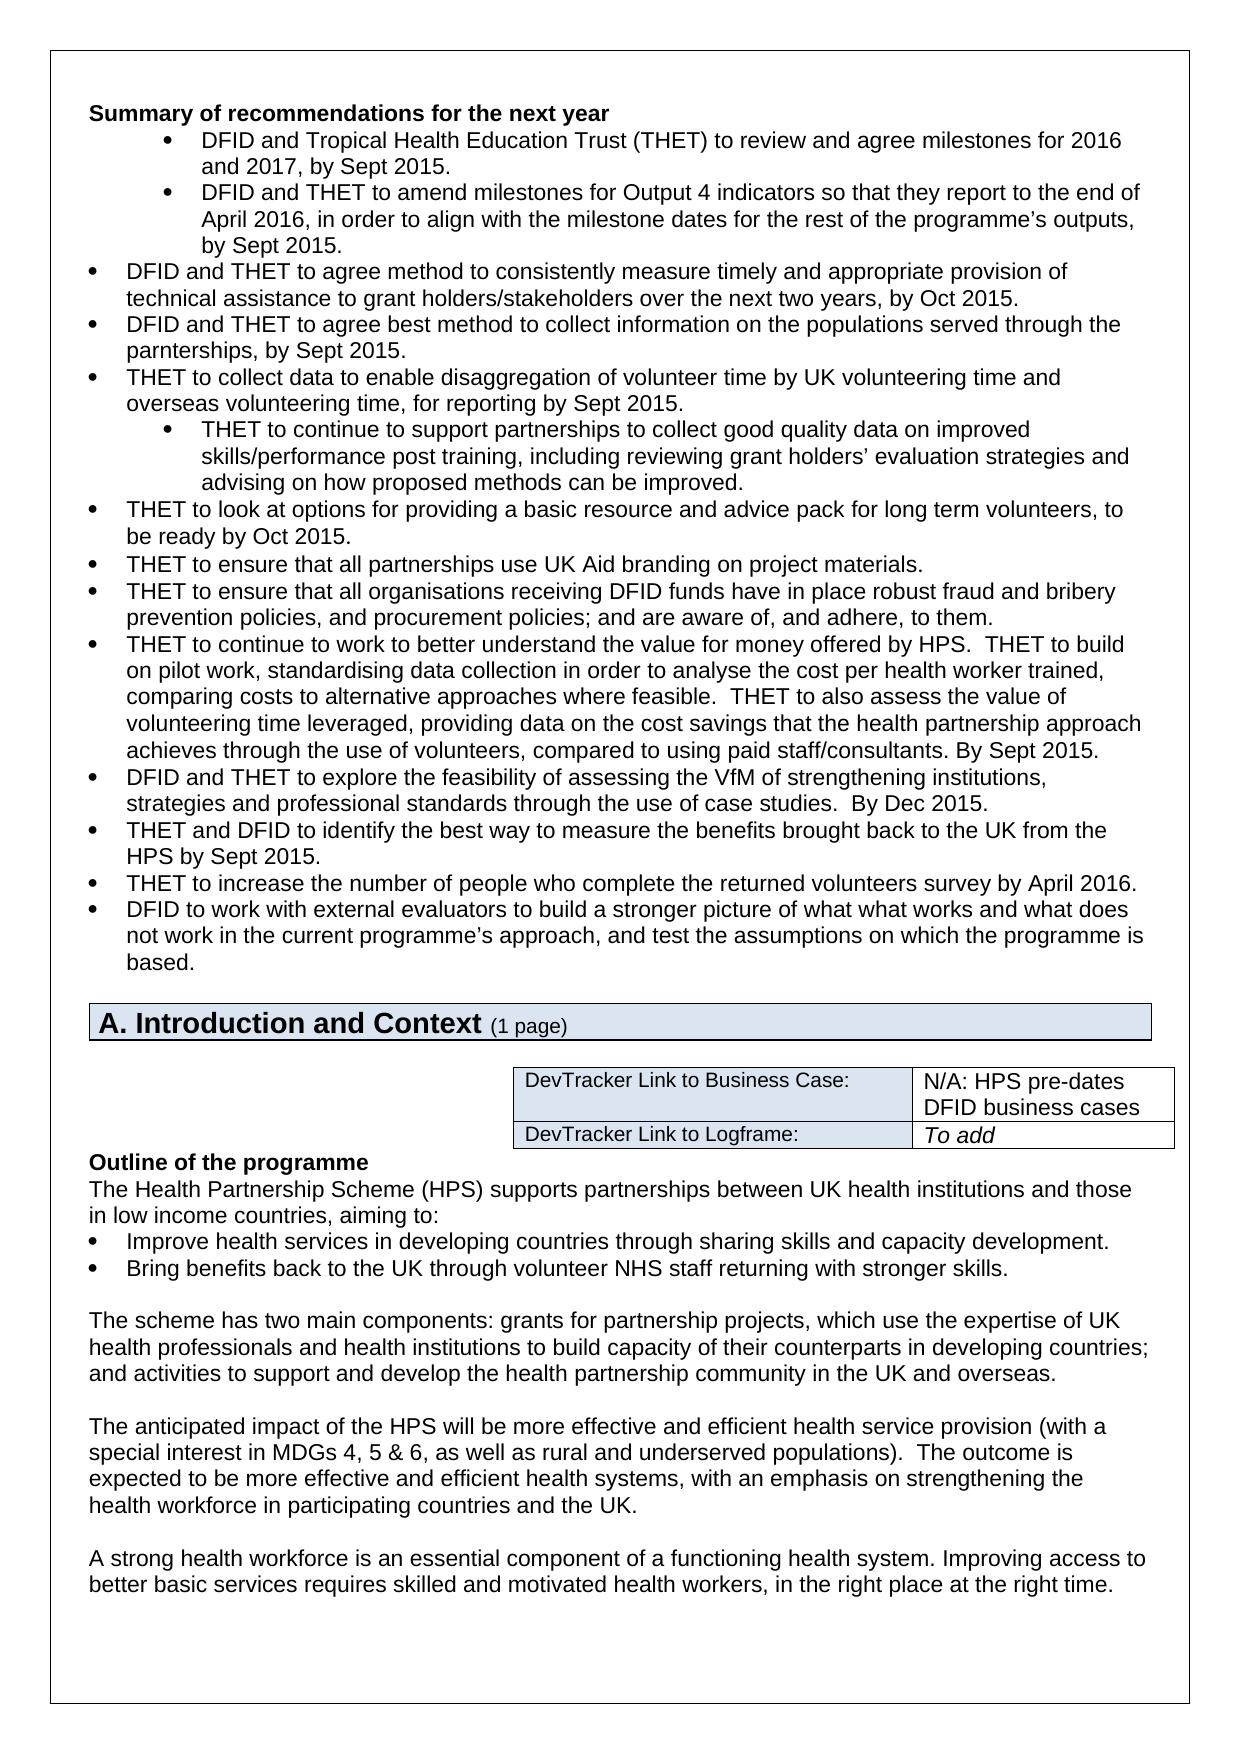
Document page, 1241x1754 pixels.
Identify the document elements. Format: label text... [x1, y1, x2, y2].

text The anticipated impact of the HPS will be more effective and efficient health service provision (with a special interest in MDGs 4, 5 & 6, as well as rural and underserved populations). The outcome is expected to be more effective and efficient health systems, with an emphasis on strengthening the health workforce in participating countries and the UK. [89, 1413, 1152, 1518]
table_header N/A: HPS pre-dates DFID business cases [913, 1068, 1174, 1121]
table_header DevTracker Link to Business Case: [514, 1068, 912, 1121]
list DFID and THET to explore the feasibility of assessing the VfM of strengthening institutions, strategies and professional standards through the use of case studies. By Dec 2015. [89, 764, 1152, 817]
list DFID to work with external evaluators to build a stronger picture of what what works and what does not work in the current programme’s approach, and test the assumptions on which the programme is based. [89, 896, 1152, 975]
text The Health Partnership Scheme (HPS) supports partnerships between UK health institutions and those in low income countries, aiming to: [89, 1176, 1152, 1228]
list THET and DFID to identify the best way to measure the benefits brought back to the UK from the HPS by Sept 2015. [89, 817, 1152, 869]
list THET to collect data to enable disaggregation of volunteer time by UK volunteering time and overseas volunteering time, for reporting by Sept 2015. [89, 364, 1152, 416]
list Bring benefits back to the UK through volunteer NHS staff returning with stronger skills. [89, 1254, 1152, 1281]
list THET to continue to work to better understand the value for money offered by HPS. THET to build on pilot work, standardising data collection in order to analyse the cost per health worker trained, comparing costs to alternative approaches where feasible. THET to also assess the value of volunteering time leveraged, providing data on the cost savings that the health partnership approach achieves through the use of volunteers, compared to using paid staff/consultants. By Sept 2015. [89, 631, 1152, 764]
list THET to ensure that all partnerships use UK Aid branding on project materials. [89, 550, 1152, 578]
list THET to ensure that all organisations receiving DFID funds have in place robust fraud and bribery prevention policies, and procurement policies; and are aware of, and adhere, to them. [89, 578, 1152, 631]
list DFID and THET to agree best method to collect information on the populations served through the parnterships, by Sept 2015. [89, 311, 1152, 364]
list DFID and Tropical Health Education Trust (THET) to review and agree milestones for 2016 and 2017, by Sept 2015. [164, 127, 1152, 179]
text A strong health workforce is an essential component of a functioning health system. Improving access to better basic services requires skilled and motivated health workers, in the right place at the right time. [89, 1544, 1152, 1597]
list THET to increase the number of people who complete the returned volunteers survey by April 2016. [89, 869, 1152, 896]
list Improve health services in developing countries through sharing skills and capacity development. [89, 1228, 1152, 1254]
text Summary of recommendations for the next year [89, 100, 1152, 127]
table_cell To add [913, 1122, 1174, 1148]
list DFID and THET to amend milestones for Output 4 indicators so that they report to the end of April 2016, in order to align with the milestone dates for the rest of the programme’s outputs, by Sept 2015. [164, 179, 1152, 258]
list THET to look at options for providing a basic resource and advice pack for long term volunteers, to be ready by Oct 2015. [89, 496, 1152, 550]
text A. Introduction and Context (1 page) [90, 1004, 1151, 1039]
text Outline of the programme [89, 1149, 1152, 1176]
list DFID and THET to agree method to consistently measure timely and appropriate provision of technical assistance to grant holders/stakeholders over the next two years, by Oct 2015. [89, 258, 1152, 311]
list THET to continue to support partnerships to collect good quality data on improved skills/performance post training, including reviewing grant holders’ evaluation strategies and advising on how proposed methods can be improved. [164, 416, 1152, 496]
table_cell DevTracker Link to Logframe: [514, 1122, 912, 1148]
text The scheme has two main components: grants for partnership projects, which use the expertise of UK health professionals and health institutions to build capacity of their counterparts in developing countries; and activities to support and develop the health partnership community in the UK and overseas. [89, 1307, 1152, 1386]
